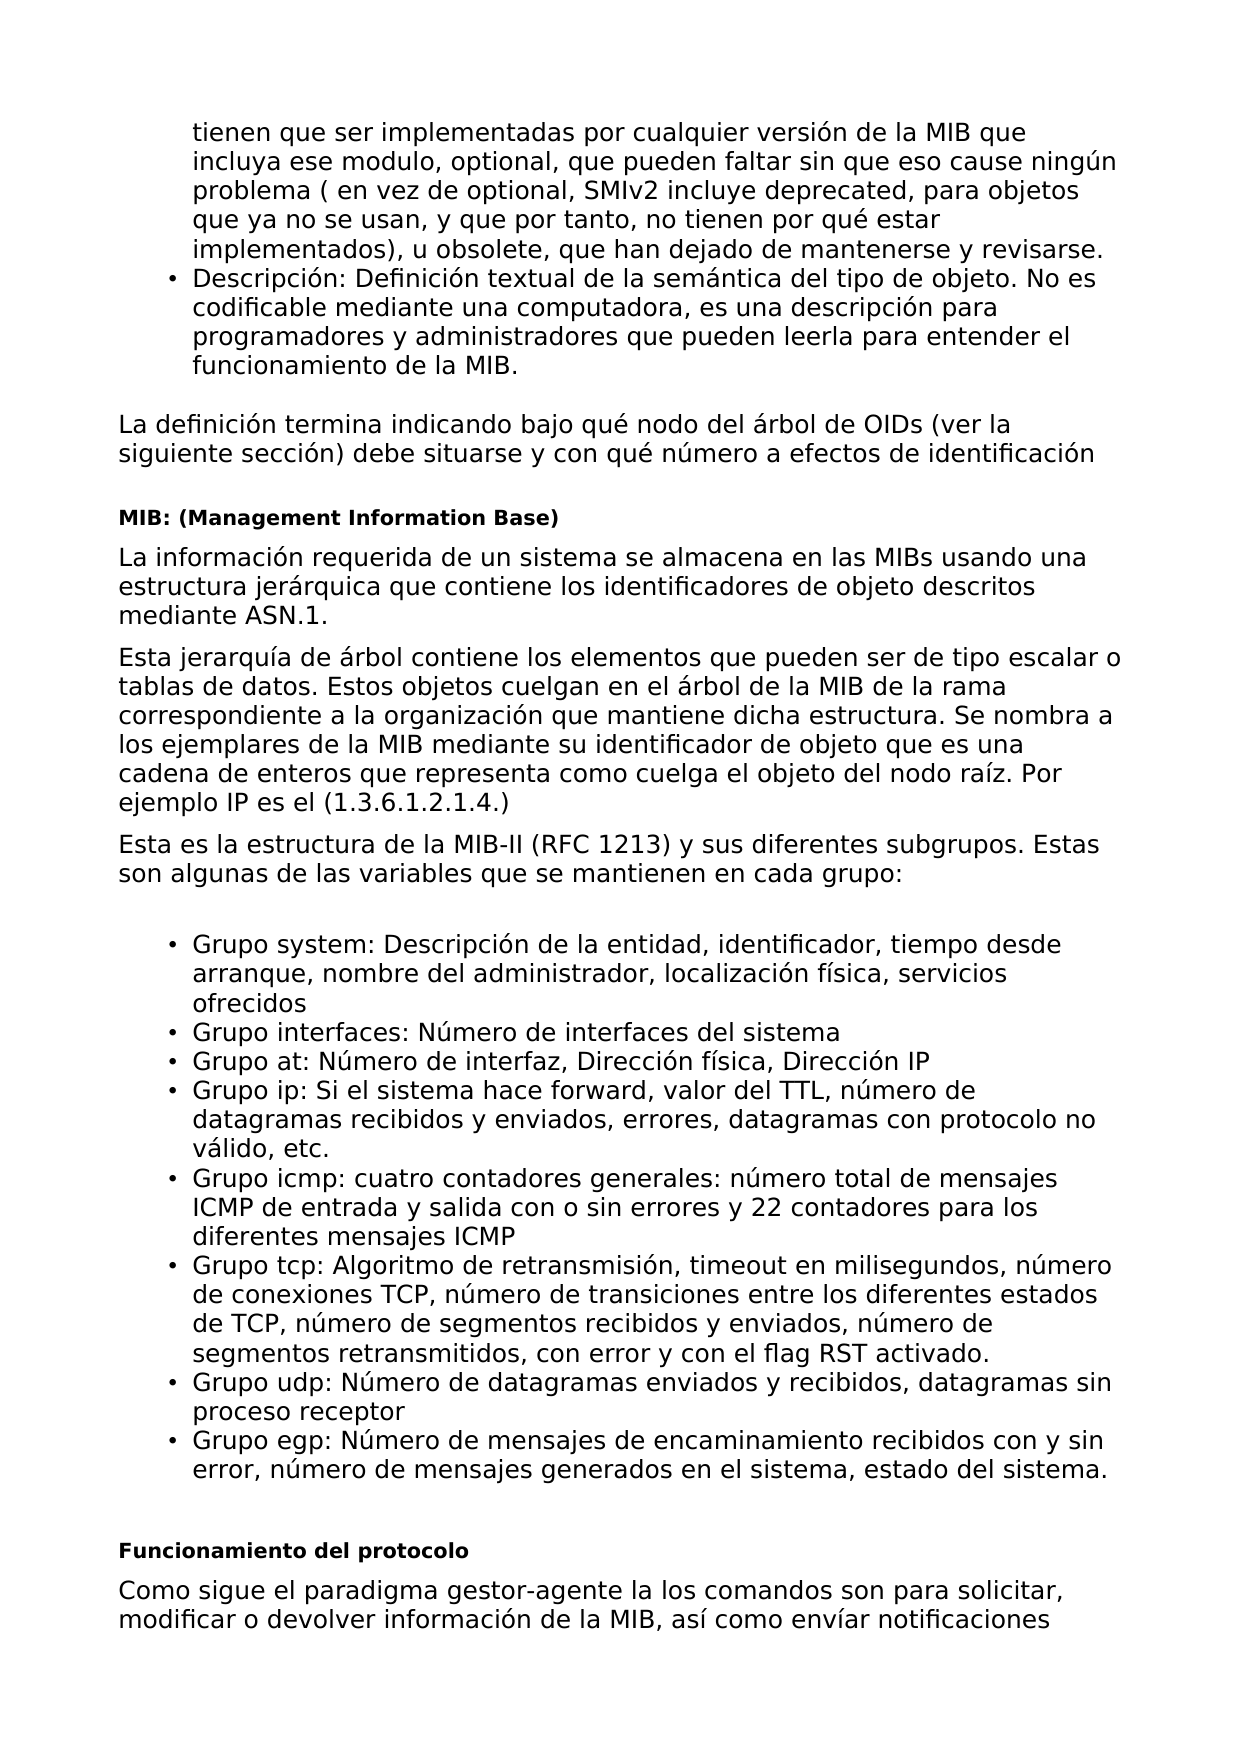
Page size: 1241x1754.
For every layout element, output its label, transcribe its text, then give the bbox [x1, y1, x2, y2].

list Grupo at: Número de interfaz, Dirección física, Dirección IP [177, 1047, 1122, 1076]
text La información requerida de un sistema se almacena en las MIBs usando una estructura jerárquica que contiene los identificadores de objeto descritos mediante ASN.1. [118, 543, 1122, 630]
list Grupo tcp: Algoritmo de retransmisión, timeout en milisegundos, número de conexiones TCP, número de transiciones entre los diferentes estados de TCP, número de segmentos recibidos y enviados, número de segmentos retransmitidos, con error y con el flag RST activado. [177, 1251, 1122, 1368]
subtitle MIB: (Management Information Base) [118, 506, 1122, 530]
text Esta es la estructura de la MIB-II (RFC 1213) y sus diferentes subgrupos. Estas son algunas de las variables que se mantienen en cada grupo: [118, 830, 1122, 888]
list Descripción: Definición textual de la semántica del tipo de objeto. No es codificable mediante una computadora, es una descripción para programadores y administradores que pueden leerla para entender el funcionamiento de la MIB. [177, 264, 1122, 381]
text Esta jerarquía de árbol contiene los elementos que pueden ser de tipo escalar o tablas de datos. Estos objetos cuelgan en el árbol de la MIB de la rama correspondiente a la organización que mantiene dicha estructura. Se nombra a los ejemplares de la MIB mediante su identificador de objeto que es una cadena de enteros que representa como cuelga el objeto del nodo raíz. Por ejemplo IP es el (1.3.6.1.2.1.4.) [118, 643, 1122, 818]
list Grupo egp: Número de mensajes de encaminamiento recibidos con y sin error, número de mensajes generados en el sistema, estado del sistema. [177, 1426, 1122, 1485]
list Grupo system: Descripción de la entidad, identificador, tiempo desde arranque, nombre del administrador, localización física, servicios ofrecidos [177, 931, 1122, 1018]
list Grupo icmp: cuatro contadores generales: número total de mensajes ICMP de entrada y salida con o sin errores y 22 contadores para los diferentes mensajes ICMP [177, 1164, 1122, 1251]
list Grupo udp: Número de datagramas enviados y recibidos, datagramas sin proceso receptor [177, 1368, 1122, 1426]
subtitle Funcionamiento del protocolo [118, 1539, 1122, 1563]
text Como sigue el paradigma gestor-agente la los comandos son para solicitar, modificar o devolver información de la MIB, así como envíar notificaciones [118, 1576, 1122, 1634]
list Grupo ip: Si el sistema hace forward, valor del TTL, número de datagramas recibidos y enviados, errores, datagramas con protocolo no válido, etc. [177, 1076, 1122, 1164]
list Grupo interfaces: Número de interfaces del sistema [177, 1018, 1122, 1047]
text La definición termina indicando bajo qué nodo del árbol de OIDs (ver la siguiente sección) debe situarse y con qué número a efectos de identificación [118, 410, 1122, 468]
list tienen que ser implementadas por cualquier versión de la MIB que incluya ese modulo, optional, que pueden faltar sin que eso cause ningún problema ( en vez de optional, SMIv2 incluye deprecated, para objetos que ya no se usan, y que por tanto, no tienen por qué estar implementados), u obsolete, que han dejado de mantenerse y revisarse. [177, 118, 1122, 264]
